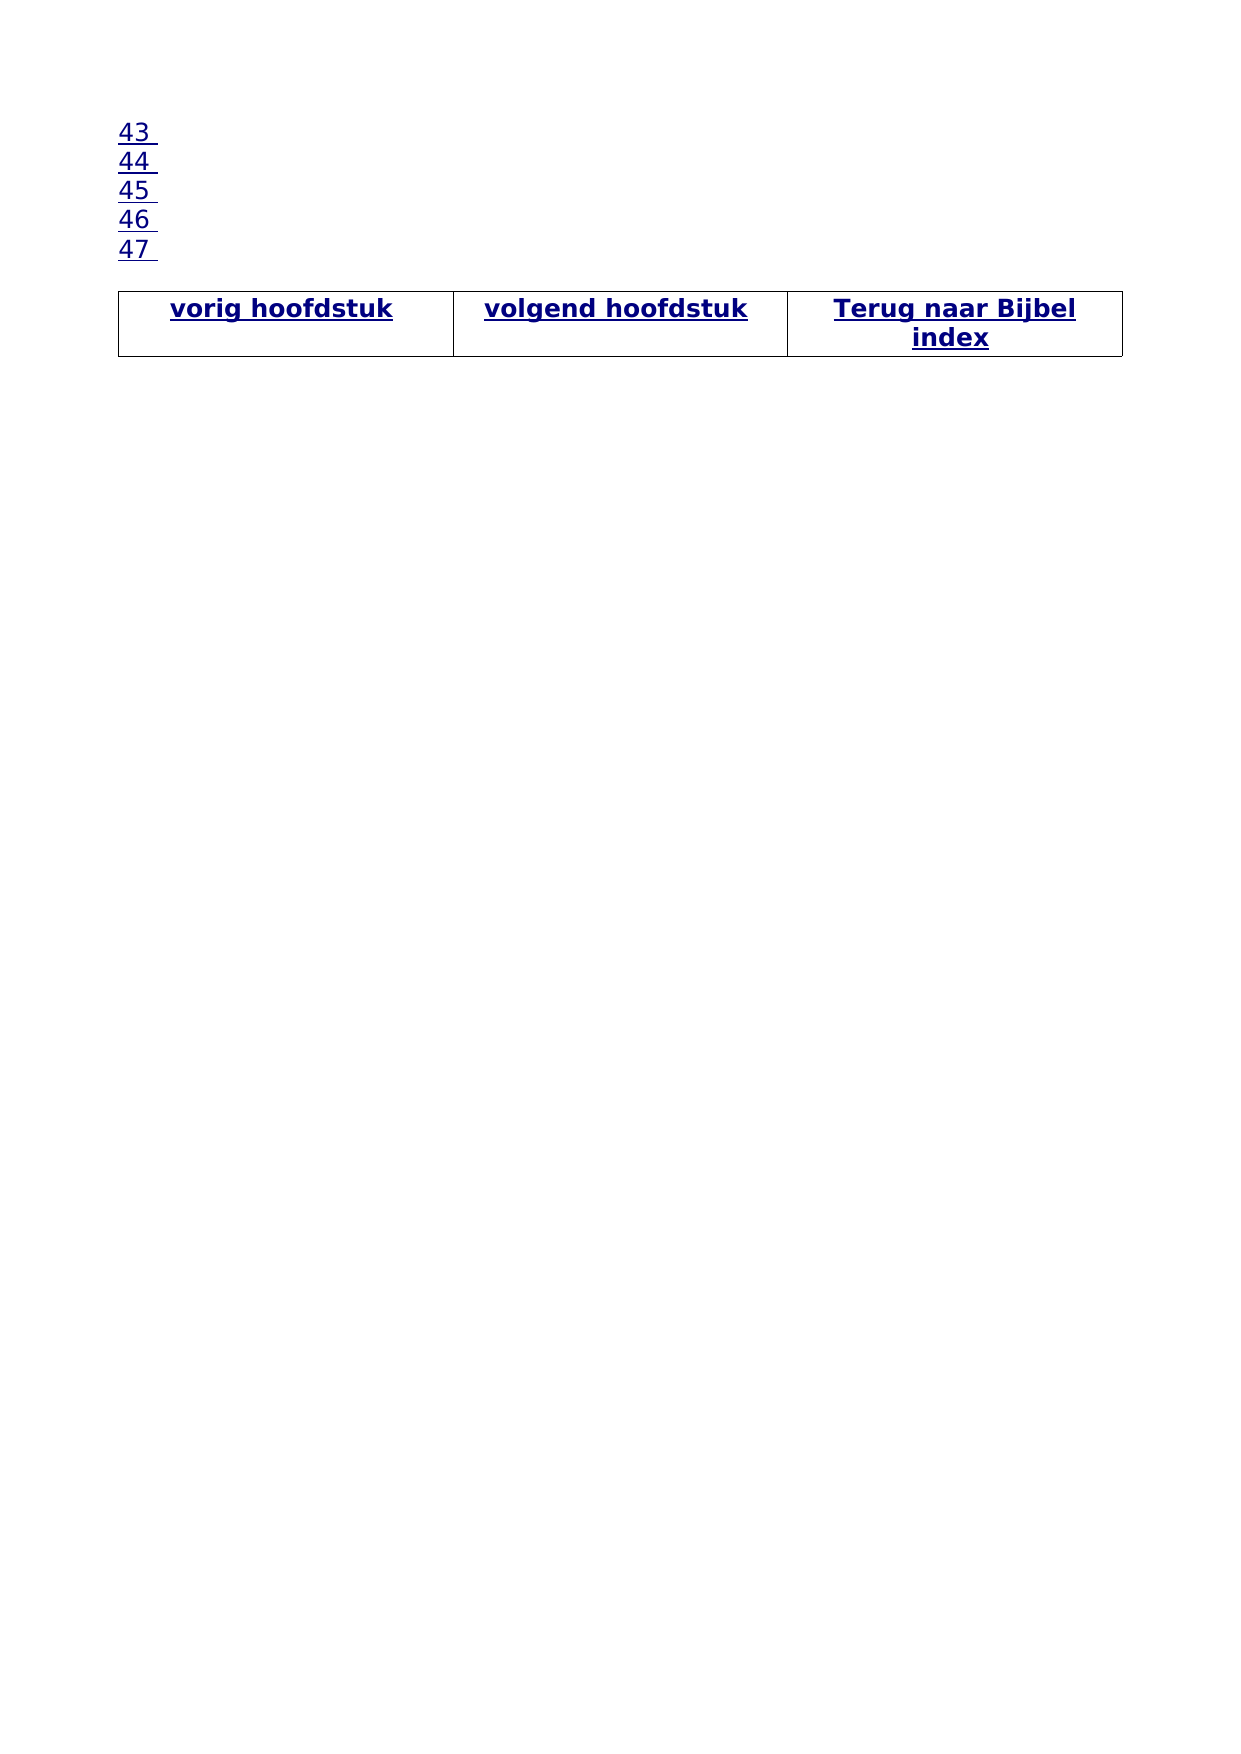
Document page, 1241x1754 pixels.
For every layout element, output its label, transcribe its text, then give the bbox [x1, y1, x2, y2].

table_header Terug naar Bijbel index [788, 292, 1122, 356]
table_header volgend hoofdstuk [454, 292, 787, 356]
table_header vorig hoofdstuk [119, 292, 453, 356]
text 43 44 45 46 47 [118, 118, 1122, 264]
